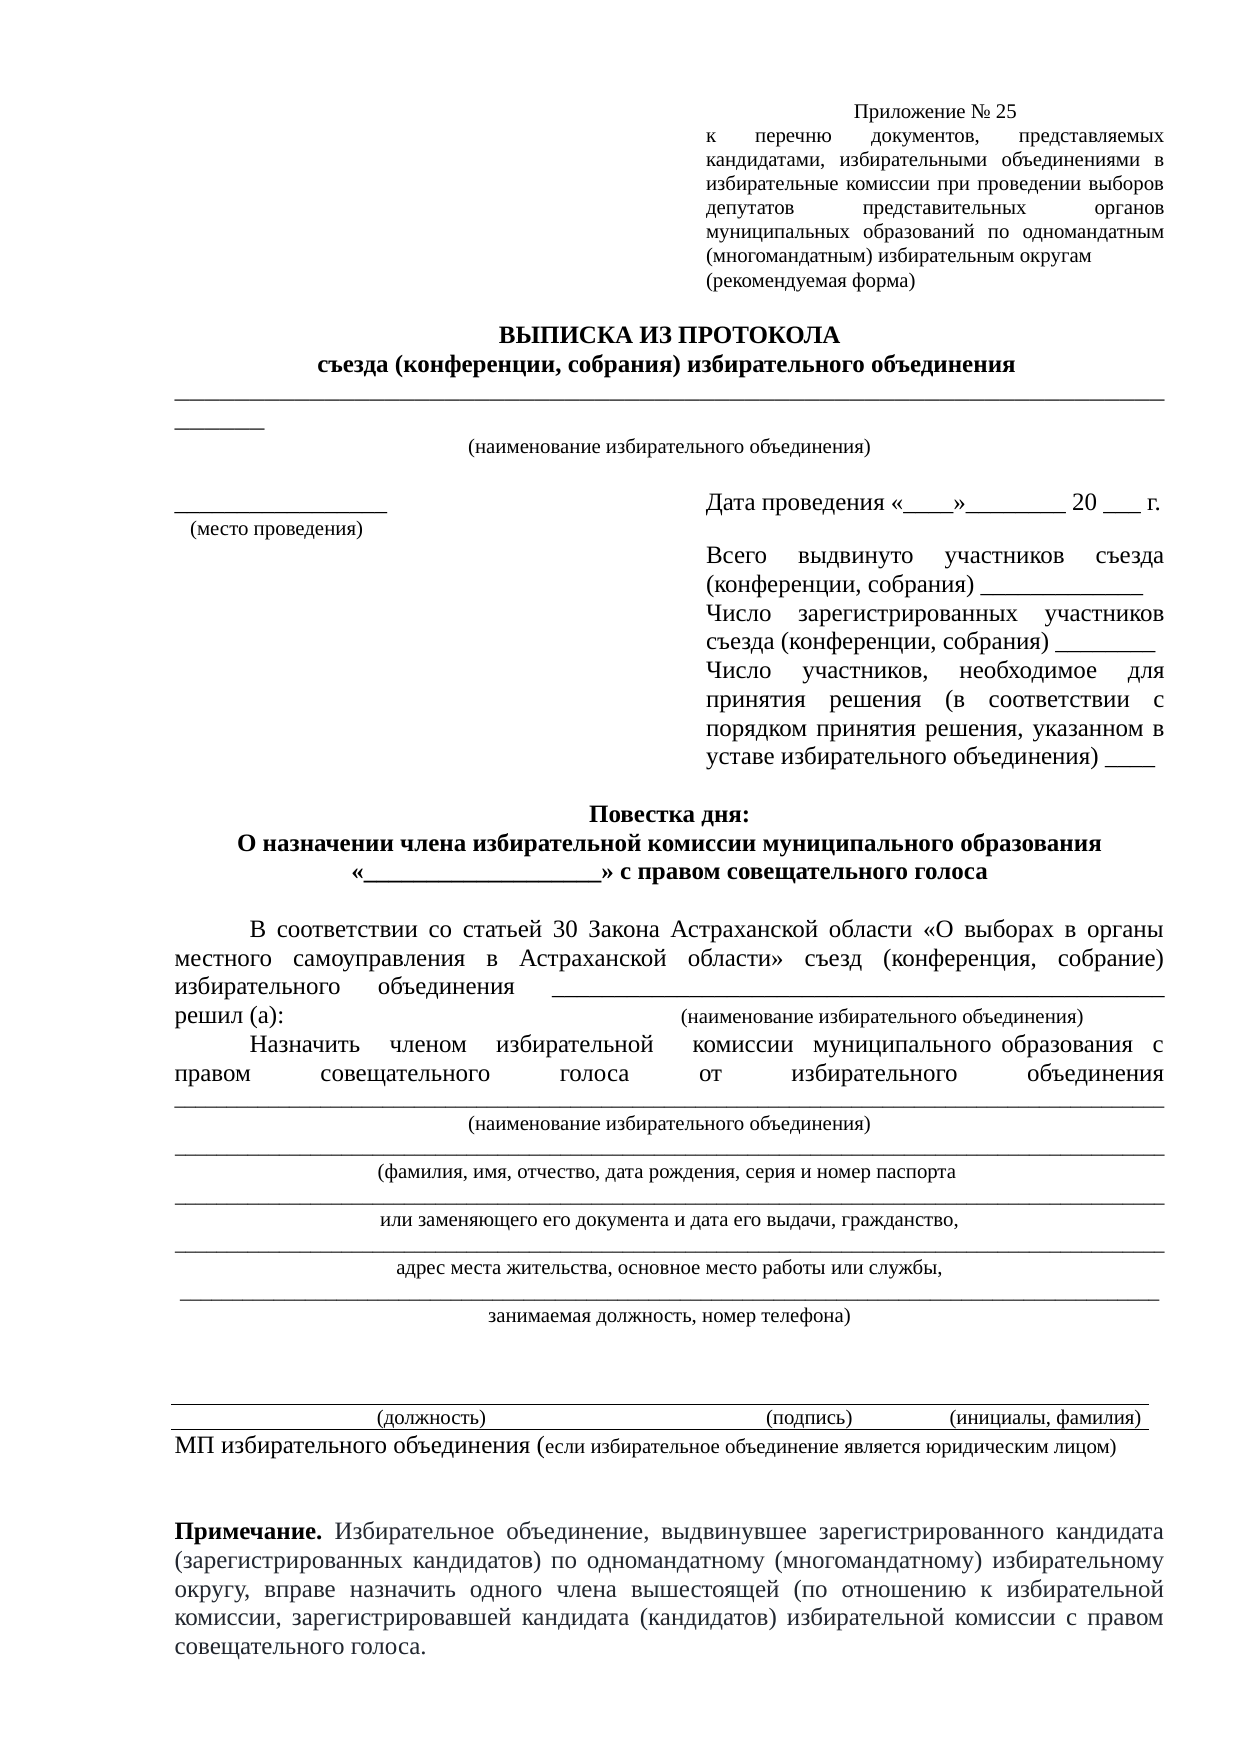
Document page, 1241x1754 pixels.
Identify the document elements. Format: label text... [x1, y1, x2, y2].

text О назначении члена избирательной комиссии муниципального образования «___________________» с правом совещательного голоса [174, 828, 1164, 885]
text (наименование избирательного объединения) [174, 434, 1164, 458]
table_header [942, 1375, 1149, 1404]
text к перечню документов, представляемых кандидатами, избирательными объединениями в избирательные комиссии при проведении выборов депутатов представительных органов муниципальных образований по одномандатным (многомандатным) избирательным округам [706, 123, 1164, 267]
table_cell (должность) [171, 1405, 691, 1429]
text _______________________________________________________________________________________________ [174, 1183, 1164, 1207]
text ______________________________________________________________________________________________ [174, 1279, 1164, 1303]
text (рекомендуемая форма) [706, 267, 1164, 292]
table_header [691, 1375, 706, 1404]
text МП избирательного объединения (если избирательное объединение является юридическим лицом) [174, 1430, 1164, 1459]
text занимаемая должность, номер телефона) [174, 1303, 1164, 1327]
table_cell (инициалы, фамилия) [942, 1405, 1149, 1429]
text _______________________________________________________________________________________________ [174, 1231, 1164, 1255]
text или заменяющего его документа и дата его выдачи, гражданство, [174, 1207, 1164, 1231]
text _________________ Дата проведения «____»________ 20 ___ г. [174, 487, 1164, 516]
table_header [913, 1375, 942, 1404]
table_header [171, 1375, 691, 1404]
text Повестка дня: [174, 799, 1164, 828]
text (фамилия, имя, отчество, дата рождения, серия и номер паспорта [174, 1158, 1164, 1183]
text Назначить членом избирательной комиссии муниципального образования с правом совещательного голоса от избирательного объединения _______________________________________________________________________________________________ [174, 1029, 1164, 1107]
text Число участников, необходимое для принятия решения (в соответствии с порядком принятия решения, указанном в уставе избирательного объединения) ____ [706, 655, 1164, 770]
table_cell [691, 1405, 706, 1429]
table_header [706, 1375, 912, 1404]
table_cell [913, 1405, 942, 1429]
text __________________________________________________________________ [174, 378, 1164, 400]
text (место проведения) [174, 516, 1164, 540]
text ______ [174, 401, 1164, 434]
text Всего выдвинуто участников съезда (конференции, собрания) _____________ [706, 540, 1164, 598]
text Число зарегистрированных участников съезда (конференции, собрания) ________ [706, 598, 1164, 655]
text (наименование избирательного объединения) [174, 1110, 1164, 1134]
text адрес места жительства, основное место работы или службы, [174, 1255, 1164, 1279]
text В соответствии со статьей 30 Закона Астраханской области «О выборах в органы местного самоуправления в Астраханской области» съезд (конференция, собрание) избирательного объединения _________________________________________________ решил (а): (наименование избирательного объединения) [174, 914, 1164, 1029]
text съезда (конференции, собрания) избирательного объединения [174, 349, 1164, 378]
text _______________________________________________________________________________________________ [174, 1134, 1164, 1158]
table_cell (подпись) [706, 1405, 912, 1429]
text Примечание. Избирательное объединение, выдвинувшее зарегистрированного кандидата (зарегистрированных кандидатов) по одномандатному (многомандатному) избирательному округу, вправе назначить одного члена вышестоящей (по отношению к избирательной комиссии, зарегистрировавшей кандидата (кандидатов) избирательной комиссии с правом совещательного голоса. [174, 1516, 1164, 1660]
text ВЫПИСКА ИЗ ПРОТОКОЛА [174, 320, 1164, 349]
text Приложение № 25 [706, 99, 1164, 123]
